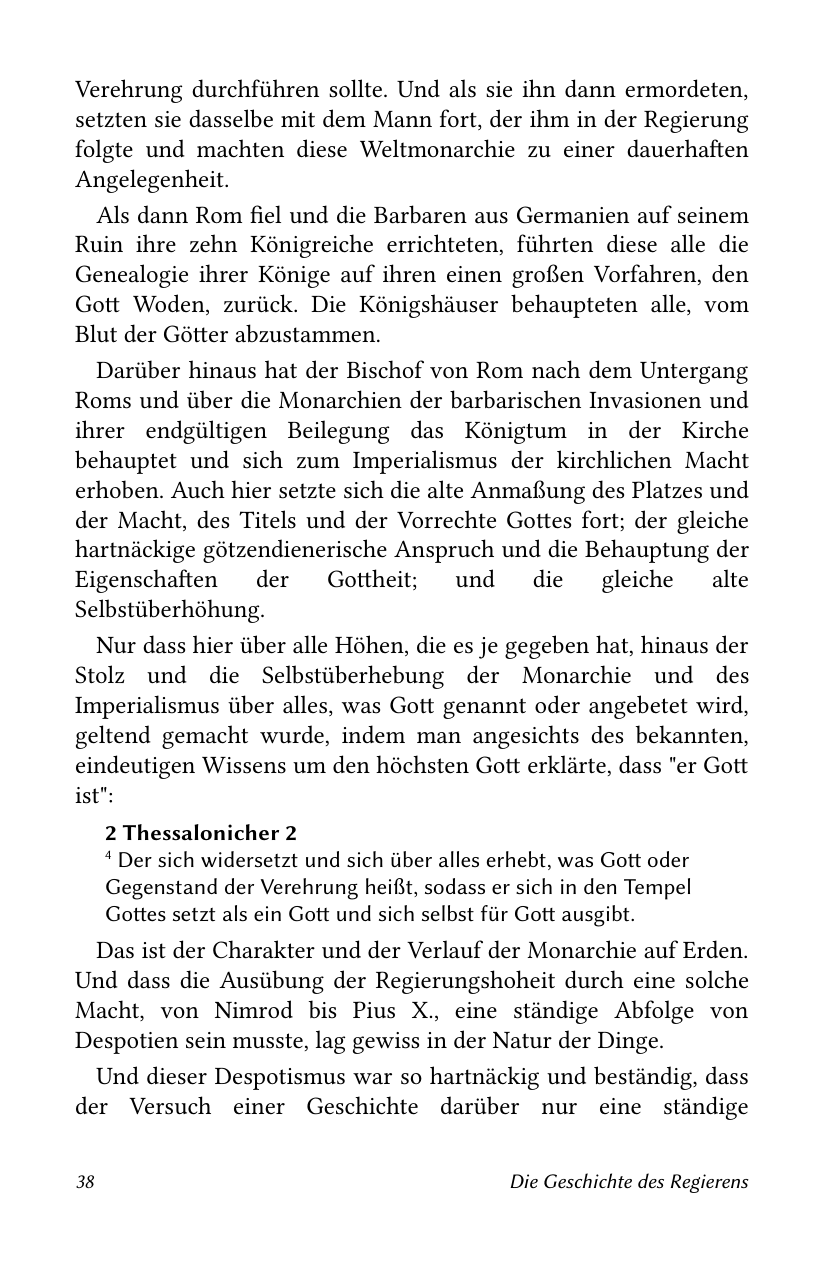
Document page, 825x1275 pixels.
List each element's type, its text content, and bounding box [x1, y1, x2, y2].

text Das ist der Charakter und der Verlauf der Monarchie auf Erden. Und dass die Ausübung der Regierungshoheit durch eine solche Macht, von Nimrod bis Pius X., eine ständige Abfolge von Despotien sein musste, lag gewiss in der Natur der Dinge. [75, 936, 750, 1054]
text Als dann Rom fiel und die Barbaren aus Germanien auf seinem Ruin ihre zehn Königreiche errichteten, führten diese alle die Genealogie ihrer Könige auf ihren einen großen Vorfahren, den Gott Woden, zurück. Die Königshäuser behaupteten alle, vom Blut der Götter abzustammen. [75, 201, 750, 349]
text Darüber hinaus hat der Bischof von Rom nach dem Untergang Roms und über die Monarchien der barbarischen Invasionen und ihrer endgültigen Beilegung das Königtum in der Kirche behauptet und sich zum Imperialismus der kirchlichen Macht erhoben. Auch hier setzte sich die alte Anmaßung des Platzes und der Macht, des Titels und der Vorrechte Gottes fort; der gleiche hartnäckige götzendienerische Anspruch und die Behauptung der Eigenschaften der Gottheit; und die gleiche alte Selbstüberhöhung. [75, 356, 750, 624]
text 4 Der sich widersetzt und sich über alles erhebt, was Gott oder Gegenstand der Verehrung heißt, sodass er sich in den Tempel Gottes setzt als ein Gott und sich selbst für Gott ausgibt. [105, 847, 720, 927]
text Verehrung durchführen sollte. Und als sie ihn dann ermordeten, setzten sie dasselbe mit dem Mann fort, der ihm in der Regierung folgte und machten diese Weltmonarchie zu einer dauerhaften Angelegenheit. [75, 75, 750, 193]
text Nur dass hier über alle Höhen, die es je gegeben hat, hinaus der Stolz und die Selbstüberhebung der Monarchie und des Imperialismus über alles, was Gott genannt oder angebetet wird, geltend gemacht wurde, indem man angesichts des bekannten, eindeutigen Wissens um den höchsten Gott erklärte, dass "er Gott ist": [75, 631, 750, 809]
text Und dieser Despotismus war so hartnäckig und beständig, dass der Versuch einer Geschichte darüber nur eine ständige [75, 1062, 750, 1120]
text 2 Thessalonicher 2 [105, 819, 750, 846]
